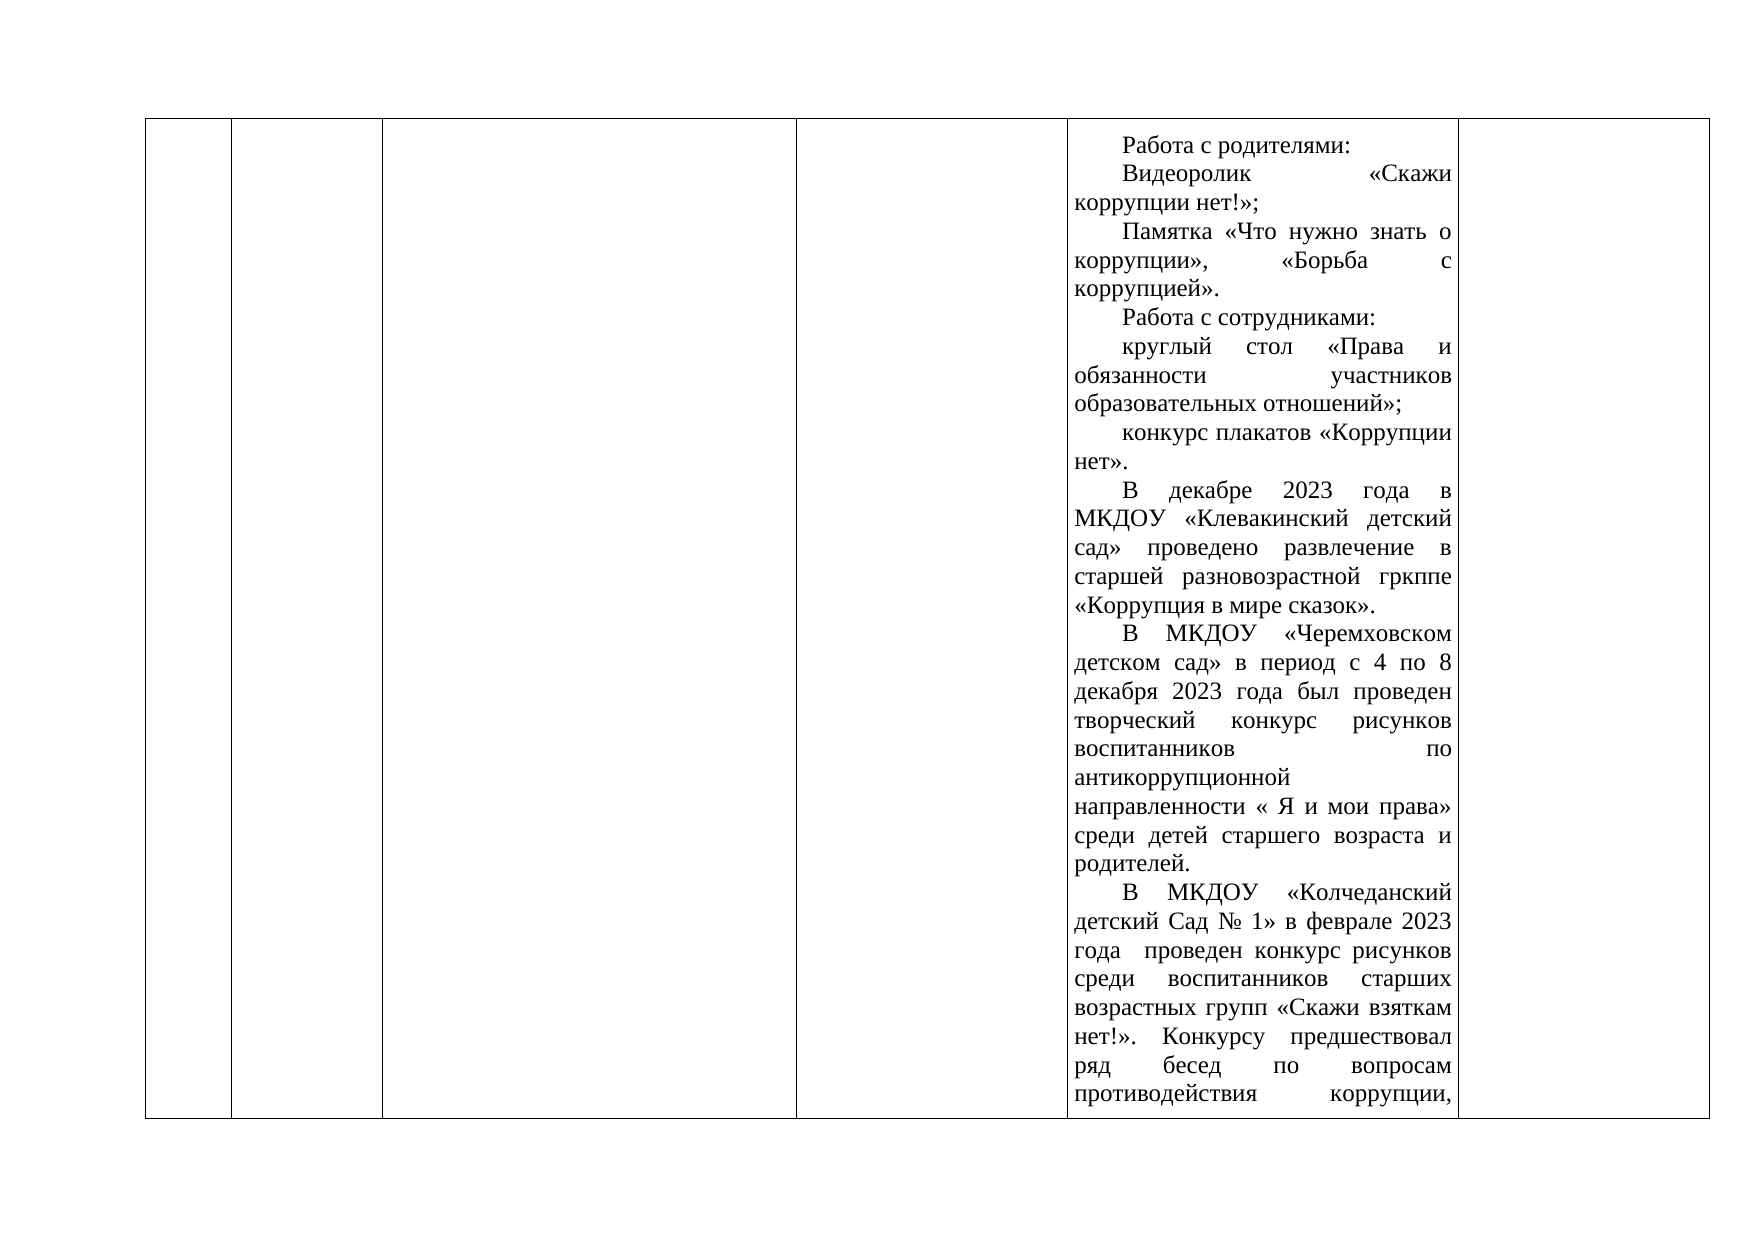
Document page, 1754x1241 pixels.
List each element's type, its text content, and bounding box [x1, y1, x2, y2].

table_cell [1459, 119, 1709, 1118]
table_cell [797, 119, 1067, 1118]
table_cell [383, 119, 796, 1118]
table_cell [232, 119, 382, 1118]
table_cell [1710, 118, 1724, 1118]
table_cell [146, 119, 231, 1118]
table_cell Работа с родителями: Видеоролик «Скажи коррупции нет!»; Памятка «Что нужно знать о коррупции», «Борьба с коррупцией». Работа с сотрудниками: круглый стол «Права и обязанности участников образовательных отношений»; конкурс плакатов «Коррупции нет». В декабре 2023 года в МКДОУ «Клевакинский детский сад» проведено развлечение в старшей разновозрастной гркппе «Коррупция в мире сказок». В МКДОУ «Черемховском детском сад» в период с 4 по 8 декабря 2023 года был проведен творческий конкурс рисунков воспитанников по антикоррупционной направленности « Я и мои права» среди детей старшего возраста и родителей. В МКДОУ «Колчеданский детский Сад № 1» в феврале 2023 года проведен конкурс рисунков среди воспитанников старших возрастных групп «Скажи взяткам нет!». Конкурсу предшествовал ряд бесед по вопросам противодействия коррупции, [1068, 119, 1458, 1118]
